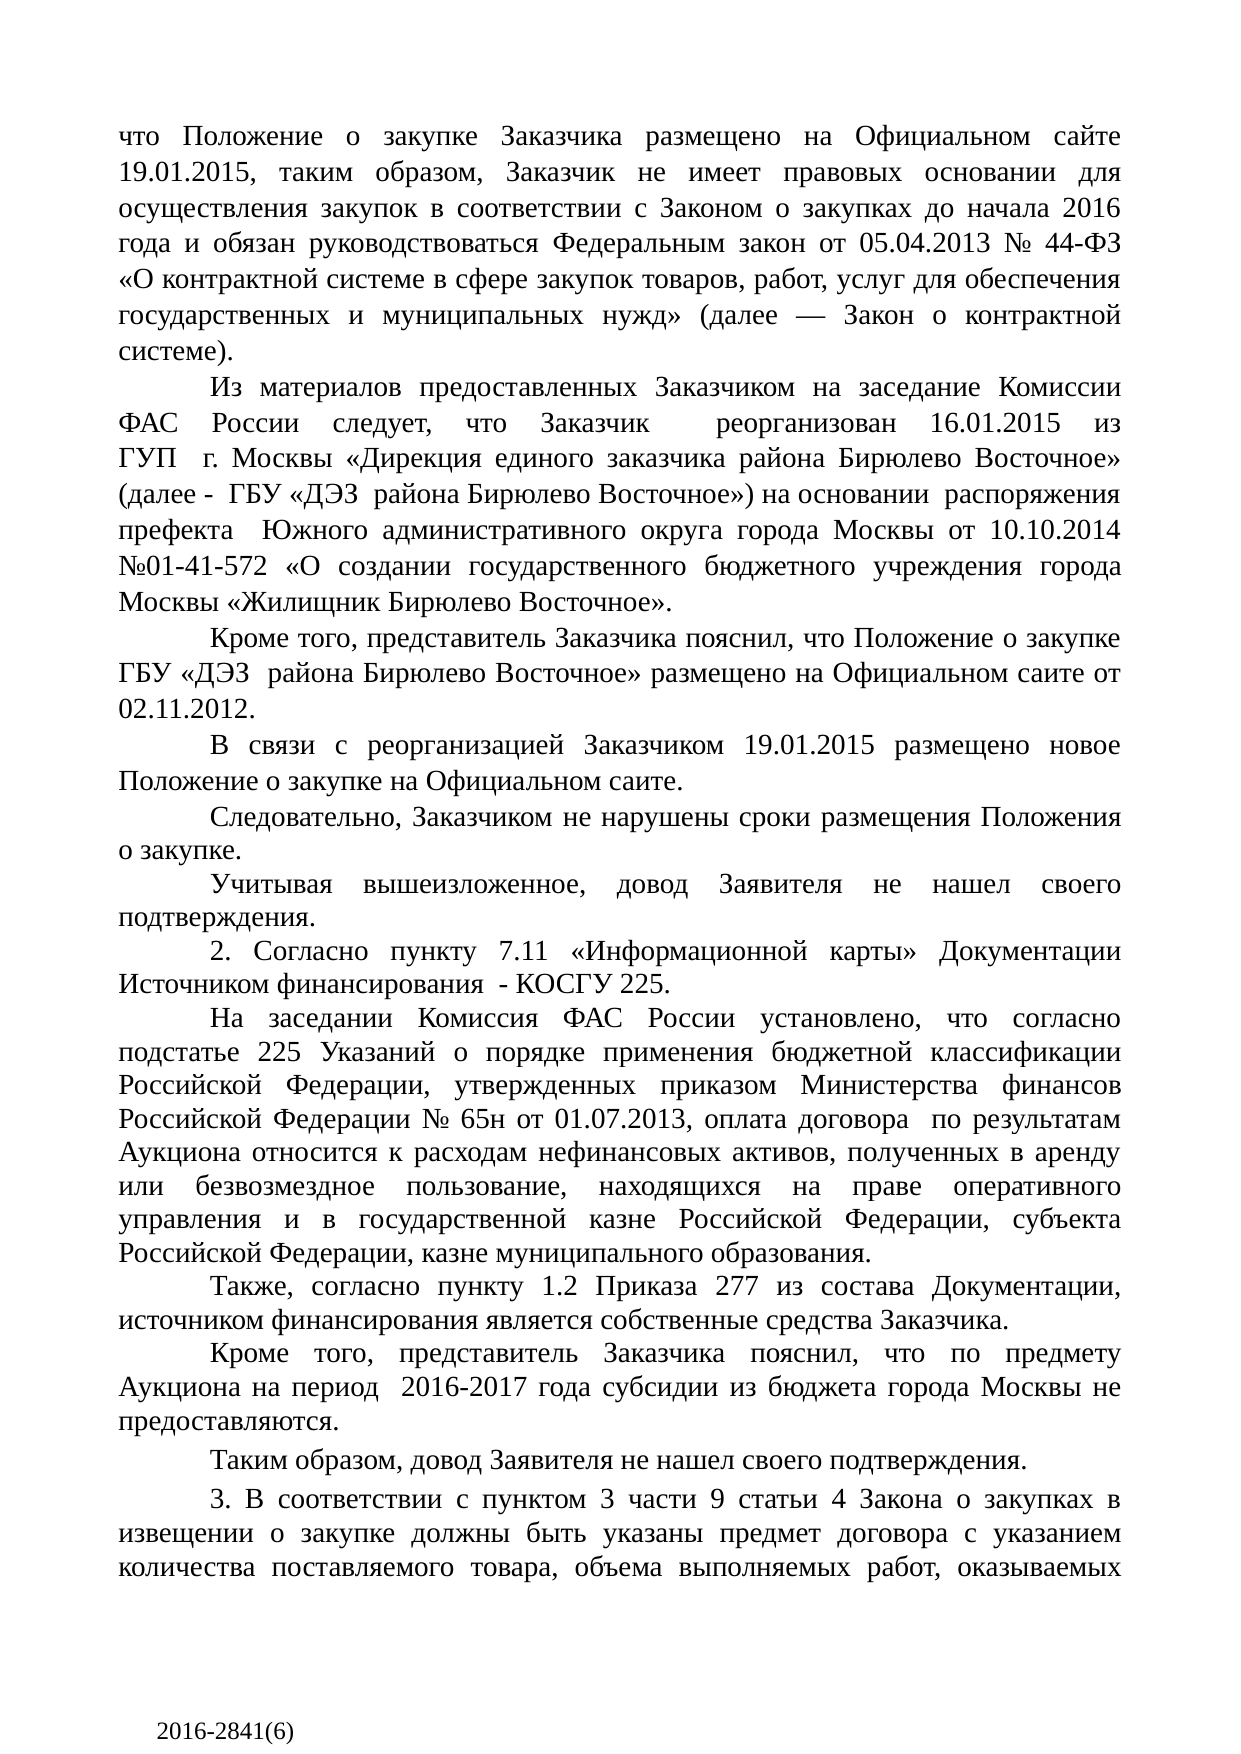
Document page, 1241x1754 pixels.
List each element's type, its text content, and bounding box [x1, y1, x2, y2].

text Кроме того, представитель Заказчика пояснил, что по предмету Аукциона на период 2016-2017 года субсидии из бюджета города Москвы не предоставляются. [118, 1336, 1122, 1436]
text Из материалов предоставленных Заказчиком на заседание Комиссии ФАС России следует, что Заказчик реорганизован 16.01.2015 из ГУП г. Москвы «Дирекция единого заказчика района Бирюлево Восточное» (далее - ГБУ «ДЭЗ района Бирюлево Восточное») на основании распоряжения префекта Южного административного округа города Москвы от 10.10.2014 №01-41-572 «О создании государственного бюджетного учреждения города Москвы «Жилищник Бирюлево Восточное». [118, 369, 1122, 617]
text Таким образом, довод Заявителя не нашел своего подтверждения. [118, 1442, 1122, 1476]
text Учитывая вышеизложенное, довод Заявителя не нашел своего подтверждения. [118, 866, 1122, 933]
text Кроме того, представитель Заказчика пояснил, что Положение о закупке ГБУ «ДЭЗ района Бирюлево Восточное» размещено на Официальном саите от 02.11.2012. [118, 620, 1122, 725]
text 2. Согласно пункту 7.11 «Информационной карты» Документации Источником финансирования - КОСГУ 225. [118, 933, 1122, 1000]
text Также, согласно пункту 1.2 Приказа 277 из состава Документации, источником финансирования является собственные средства Заказчика. [118, 1268, 1122, 1336]
text 3. В соответствии с пунктом 3 части 9 статьи 4 Закона о закупках в извещении о закупке должны быть указаны предмет договора с указанием количества поставляемого товара, объема выполняемых работ, оказываемых [118, 1482, 1122, 1582]
text Следовательно, Заказчиком не нарушены сроки размещения Положения о закупке. [118, 799, 1122, 866]
text В связи с реорганизацией Заказчиком 19.01.2015 размещено новое Положение о закупке на Официальном саите. [118, 727, 1122, 797]
text На заседании Комиссия ФАС России установлено, что согласно подстатье 225 Указаний о порядке применения бюджетной классификации Российской Федерации, утвержденных приказом Министерства финансов Российской Федерации № 65н от 01.07.2013, оплата договора по результатам Аукциона относится к расходам нефинансовых активов, полученных в аренду или безвозмездное пользование, находящихся на праве оперативного управления и в государственной казне Российской Федерации, субъекта Российской Федерации, казне муниципального образования. [118, 1000, 1122, 1268]
text что Положение о закупке Заказчика размещено на Официальном сайте 19.01.2015, таким образом, Заказчик не имеет правовых основании для осуществления закупок в соответствии с Законом о закупках до начала 2016 года и обязан руководствоваться Федеральным закон от 05.04.2013 № 44-ФЗ «О контрактной системе в сфере закупок товаров, работ, услуг для обеспечения государственных и муниципальных нужд» (далее — Закон о контрактной системе). [118, 118, 1122, 367]
